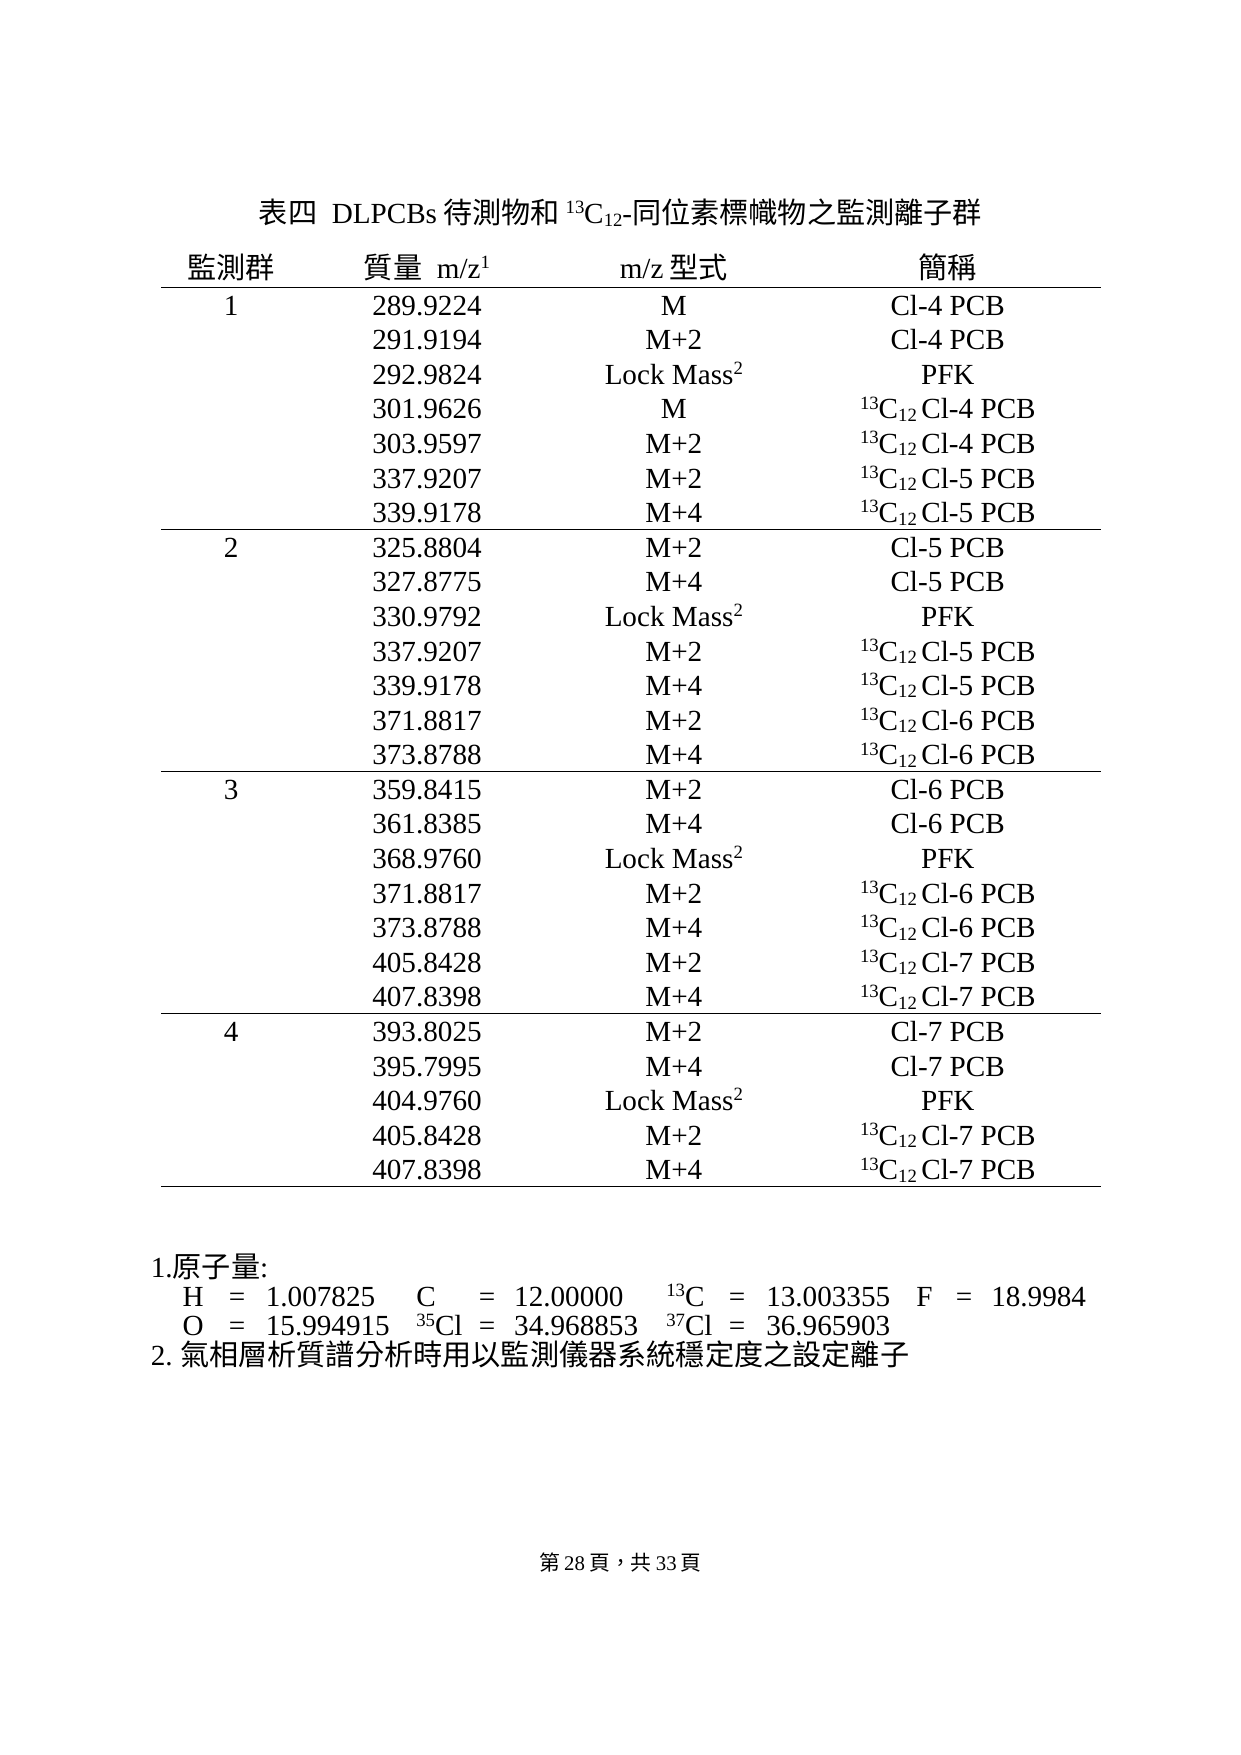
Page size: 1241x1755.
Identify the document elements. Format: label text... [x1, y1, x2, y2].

table_cell 13C12 Cl-6 PCB [794, 702, 1101, 736]
table_cell = [953, 1283, 988, 1312]
table_cell Lock Mass2 [553, 356, 794, 391]
table_cell Cl-4 PCB [794, 321, 1101, 356]
table_cell Lock Mass2 [553, 598, 794, 633]
table_cell 325.8804 [301, 530, 553, 563]
table_cell O [148, 1313, 226, 1342]
table_cell 35Cl [413, 1313, 476, 1342]
table_cell 2. 氣相層析質譜分析時用以監測儀器系統穩定度之設定離子 [148, 1342, 1098, 1371]
table_cell [953, 1313, 988, 1342]
table_cell = [726, 1283, 763, 1312]
table_cell M+4 [553, 806, 794, 840]
table_cell 13C [663, 1283, 726, 1312]
table_cell 1 [161, 288, 301, 529]
table_cell 36.965903 [763, 1313, 913, 1342]
table_cell Cl-6 PCB [794, 806, 1101, 840]
table_cell 13C12 Cl-6 PCB [794, 909, 1101, 944]
table_cell 301.9626 [301, 391, 553, 425]
table_cell = [476, 1283, 511, 1312]
table_cell M [553, 391, 794, 425]
table_cell 13C12 Cl-7 PCB [794, 1117, 1101, 1151]
table_cell [913, 1313, 953, 1342]
table_cell 407.8398 [301, 979, 553, 1013]
table_cell 337.9207 [301, 633, 553, 667]
table_cell M+2 [553, 530, 794, 563]
table_cell PFK [794, 598, 1101, 633]
table_cell PFK [794, 356, 1101, 391]
table_cell 371.8817 [301, 702, 553, 736]
table_cell 3 [161, 772, 301, 1013]
table_cell 407.8398 [301, 1151, 553, 1186]
table_cell 404.9760 [301, 1082, 553, 1117]
table_cell 13C12 Cl-7 PCB [794, 979, 1101, 1013]
table_cell Cl-5 PCB [794, 564, 1101, 598]
table_cell 368.9760 [301, 840, 553, 875]
table_cell 1.007825 [263, 1283, 413, 1312]
table_cell 13C12 Cl-4 PCB [794, 391, 1101, 425]
table_cell Cl-6 PCB [794, 772, 1101, 806]
table_cell 13C12 Cl-6 PCB [794, 736, 1101, 771]
table_cell 13C12 Cl-4 PCB [794, 425, 1101, 460]
table_cell 37Cl [663, 1313, 726, 1342]
table_cell 291.9194 [301, 321, 553, 356]
table_cell M+2 [553, 321, 794, 356]
table_cell 405.8428 [301, 1117, 553, 1151]
table_cell 12.00000 [511, 1283, 663, 1312]
table_cell = [226, 1313, 263, 1342]
table_cell 337.9207 [301, 460, 553, 494]
table_cell 13C12 Cl-5 PCB [794, 494, 1101, 529]
table_cell M+2 [553, 944, 794, 978]
table_cell M+4 [553, 909, 794, 944]
table_cell M+4 [553, 979, 794, 1013]
table_cell 395.7995 [301, 1048, 553, 1082]
table_cell M [553, 288, 794, 321]
table_cell 361.8385 [301, 806, 553, 840]
table_cell 13C12 Cl-5 PCB [794, 667, 1101, 702]
table_cell 292.9824 [301, 356, 553, 391]
table_header 質量 m/z1 [301, 245, 553, 287]
table_cell 13C12 Cl-7 PCB [794, 944, 1101, 978]
table_cell Lock Mass2 [553, 840, 794, 875]
table_cell 13C12 Cl-5 PCB [794, 460, 1101, 494]
table_cell 339.9178 [301, 667, 553, 702]
table_cell Lock Mass2 [553, 1082, 794, 1117]
table_cell PFK [794, 1082, 1101, 1117]
table_cell M+2 [553, 1117, 794, 1151]
text 表四 DLPCBs待測物和13C12-同位素標幟物之監測離子群 [148, 190, 1093, 232]
table_cell M+2 [553, 633, 794, 667]
table_cell 13C12 Cl-6 PCB [794, 875, 1101, 909]
table_cell C [413, 1283, 476, 1312]
table_cell PFK [794, 840, 1101, 875]
table_header 1.原子量: [148, 1254, 1098, 1283]
table_cell M+2 [553, 875, 794, 909]
table_cell 339.9178 [301, 494, 553, 529]
table_cell = [726, 1313, 763, 1342]
table_cell 2 [161, 530, 301, 771]
table_cell 330.9792 [301, 598, 553, 633]
table_cell 405.8428 [301, 944, 553, 978]
table_cell M+4 [553, 1048, 794, 1082]
table_cell H [148, 1283, 226, 1312]
table_cell M+2 [553, 460, 794, 494]
table_header 簡稱 [794, 245, 1101, 287]
table_cell 18.9984 [988, 1283, 1098, 1312]
table_cell M+2 [553, 772, 794, 806]
table_cell M+4 [553, 667, 794, 702]
table_cell F [913, 1283, 953, 1312]
table_cell = [476, 1313, 511, 1342]
table_cell 373.8788 [301, 736, 553, 771]
table_cell M+4 [553, 564, 794, 598]
table_cell [988, 1313, 1101, 1342]
table_cell 34.968853 [511, 1313, 663, 1342]
table_cell 359.8415 [301, 772, 553, 806]
table_cell M+4 [553, 494, 794, 529]
table_cell M+4 [553, 1151, 794, 1186]
table_cell 15.994915 [263, 1313, 413, 1342]
table_cell 13C12 Cl-5 PCB [794, 633, 1101, 667]
table_header m/z型式 [553, 245, 794, 287]
table_cell 373.8788 [301, 909, 553, 944]
table_header 監測群 [161, 245, 301, 287]
table_cell M+4 [553, 736, 794, 771]
table_cell 371.8817 [301, 875, 553, 909]
table_cell Cl-4 PCB [794, 288, 1101, 321]
table_cell 4 [161, 1014, 301, 1186]
table_cell M+2 [553, 702, 794, 736]
table_cell = [226, 1283, 263, 1312]
table_cell Cl-5 PCB [794, 530, 1101, 563]
table_cell 13C12 Cl-7 PCB [794, 1151, 1101, 1186]
table_cell 327.8775 [301, 564, 553, 598]
table_cell M+2 [553, 425, 794, 460]
table_cell Cl-7 PCB [794, 1014, 1101, 1048]
table_cell 13.003355 [763, 1283, 913, 1312]
table_cell 289.9224 [301, 288, 553, 321]
table_cell 303.9597 [301, 425, 553, 460]
table_cell M+2 [553, 1014, 794, 1048]
table_cell 393.8025 [301, 1014, 553, 1048]
table_cell Cl-7 PCB [794, 1048, 1101, 1082]
